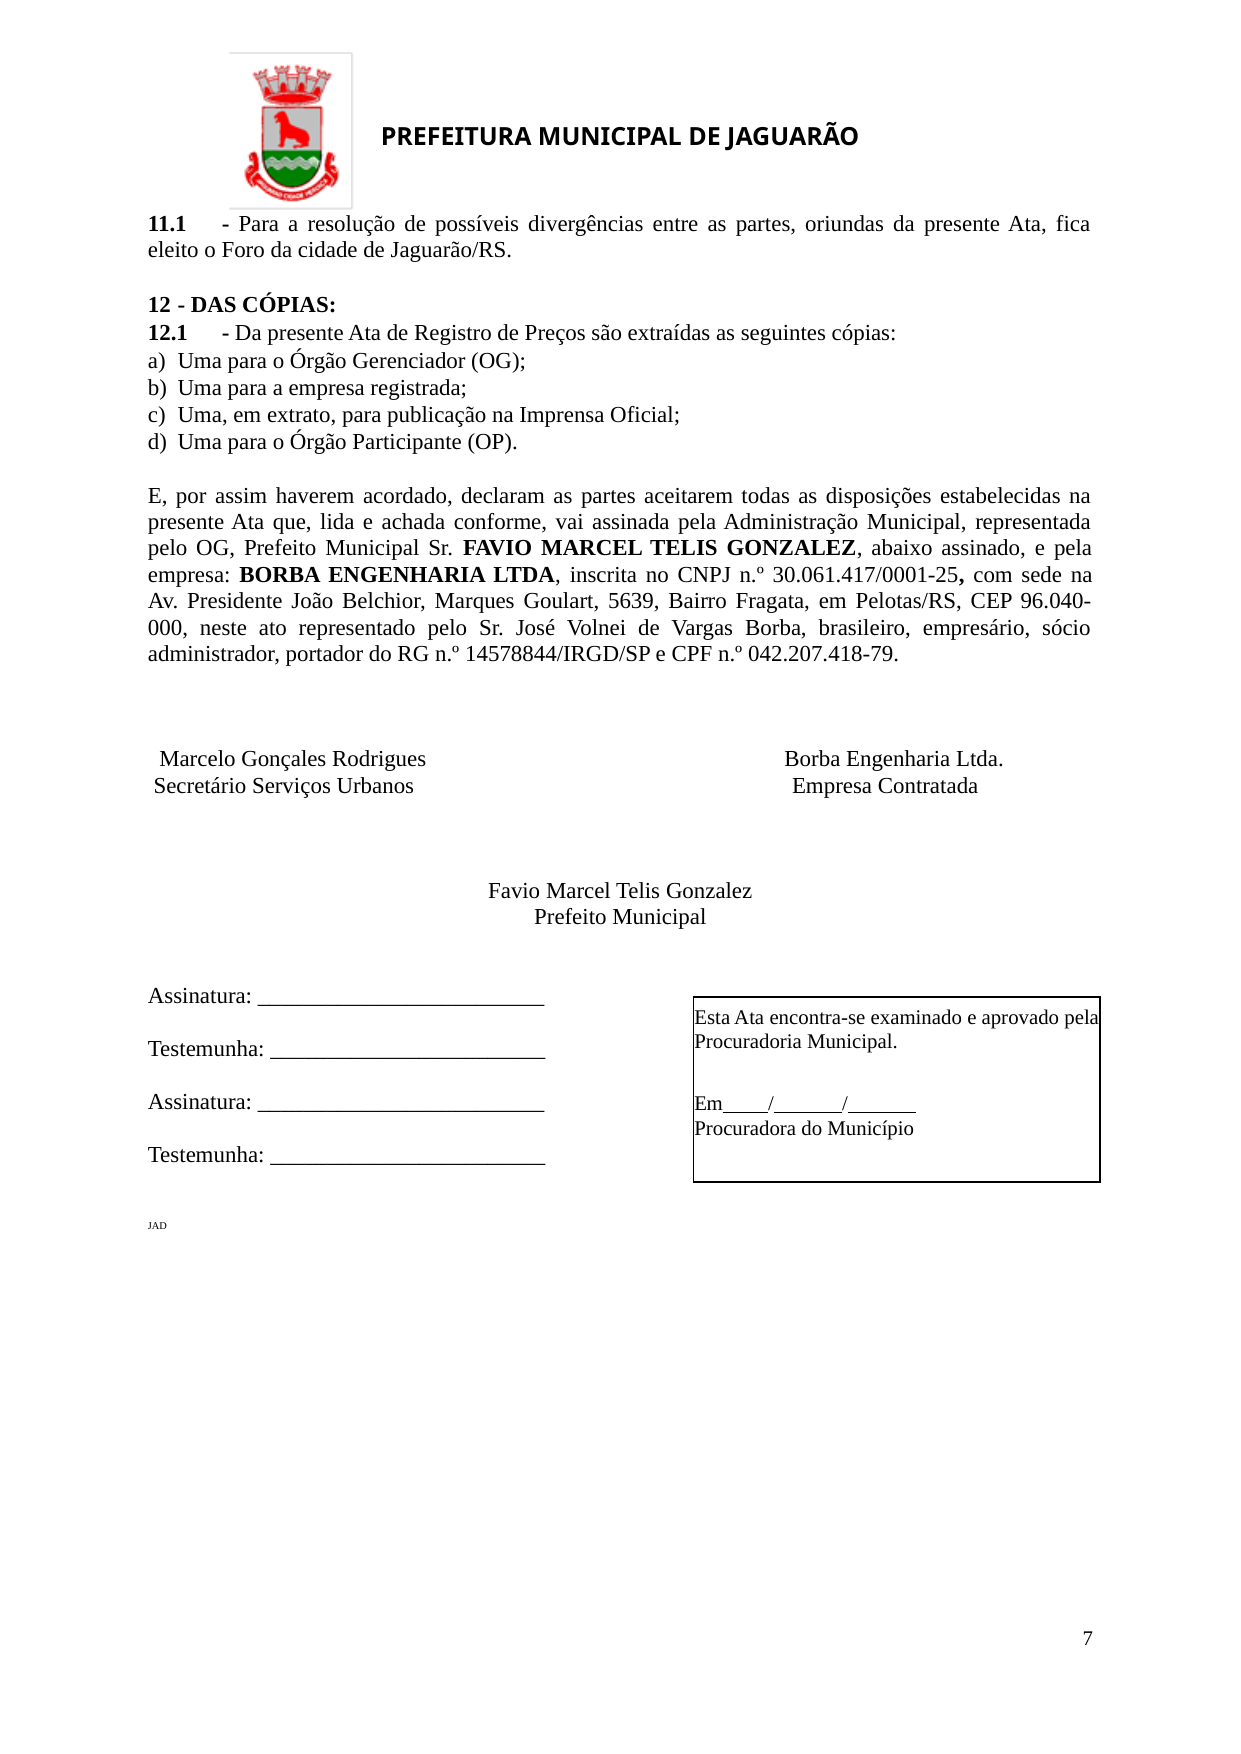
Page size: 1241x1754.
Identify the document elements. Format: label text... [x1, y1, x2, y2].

list - DAS CÓPIAS: [148, 291, 1093, 317]
list - Para a resolução de possíveis divergências entre as partes, oriundas da presente Ata, fica eleito o Foro da cidade de Jaguarão/RS. [148, 210, 1093, 263]
text Marcelo Gonçales Rodrigues Borba Engenharia Ltda. [148, 745, 1093, 772]
text Prefeito Municipal [148, 903, 1093, 930]
list Uma, em extrato, para publicação na Imprensa Oficial; [148, 401, 1093, 427]
text E, por assim haverem acordado, declaram as partes aceitarem todas as disposições estabelecidas na presente Ata que, lida e achada conforme, vai assinada pela Administração Municipal, representada pelo OG, Prefeito Municipal Sr. FAVIO MARCEL TELIS GONZALEZ, abaixo assinado, e pela empresa: BORBA ENGENHARIA LTDA, inscrita no CNPJ n.º 30.061.417/0001-25, com sede na Av. Presidente João Belchior, Marques Goulart, 5639, Bairro Fragata, em Pelotas/RS, CEP 96.040-000, neste ato representado pelo Sr. José Volnei de Vargas Borba, brasileiro, empresário, sócio administrador, portador do RG n.º 14578844/IRGD/SP e CPF n.º 042.207.418-79. [148, 482, 1093, 666]
text [694, 1053, 1099, 1091]
text Testemunha: ________________________ [148, 1141, 693, 1167]
text Em / / [694, 1091, 1099, 1115]
text Assinatura: _________________________ [148, 982, 1092, 1009]
list - Da presente Ata de Registro de Preços são extraídas as seguintes cópias: [148, 319, 1093, 346]
list Uma para o Órgão Participante (OP). [148, 428, 1093, 454]
text Procuradora do Município [694, 1116, 1099, 1140]
text Favio Marcel Telis Gonzalez [148, 877, 1093, 903]
list Uma para a empresa registrada; [148, 374, 1093, 400]
text JAD [148, 1220, 1092, 1232]
list Uma para o Órgão Gerenciador (OG); [148, 347, 1093, 373]
text Secretário Serviços Urbanos Empresa Contratada [148, 772, 1093, 798]
text Assinatura: _________________________ [148, 1088, 693, 1114]
text [694, 1140, 1099, 1181]
text [694, 998, 1099, 1004]
text Testemunha: ________________________ [148, 1035, 693, 1062]
text Esta Ata encontra-se examinado e aprovado pela Procuradoria Municipal. [694, 1004, 1099, 1053]
